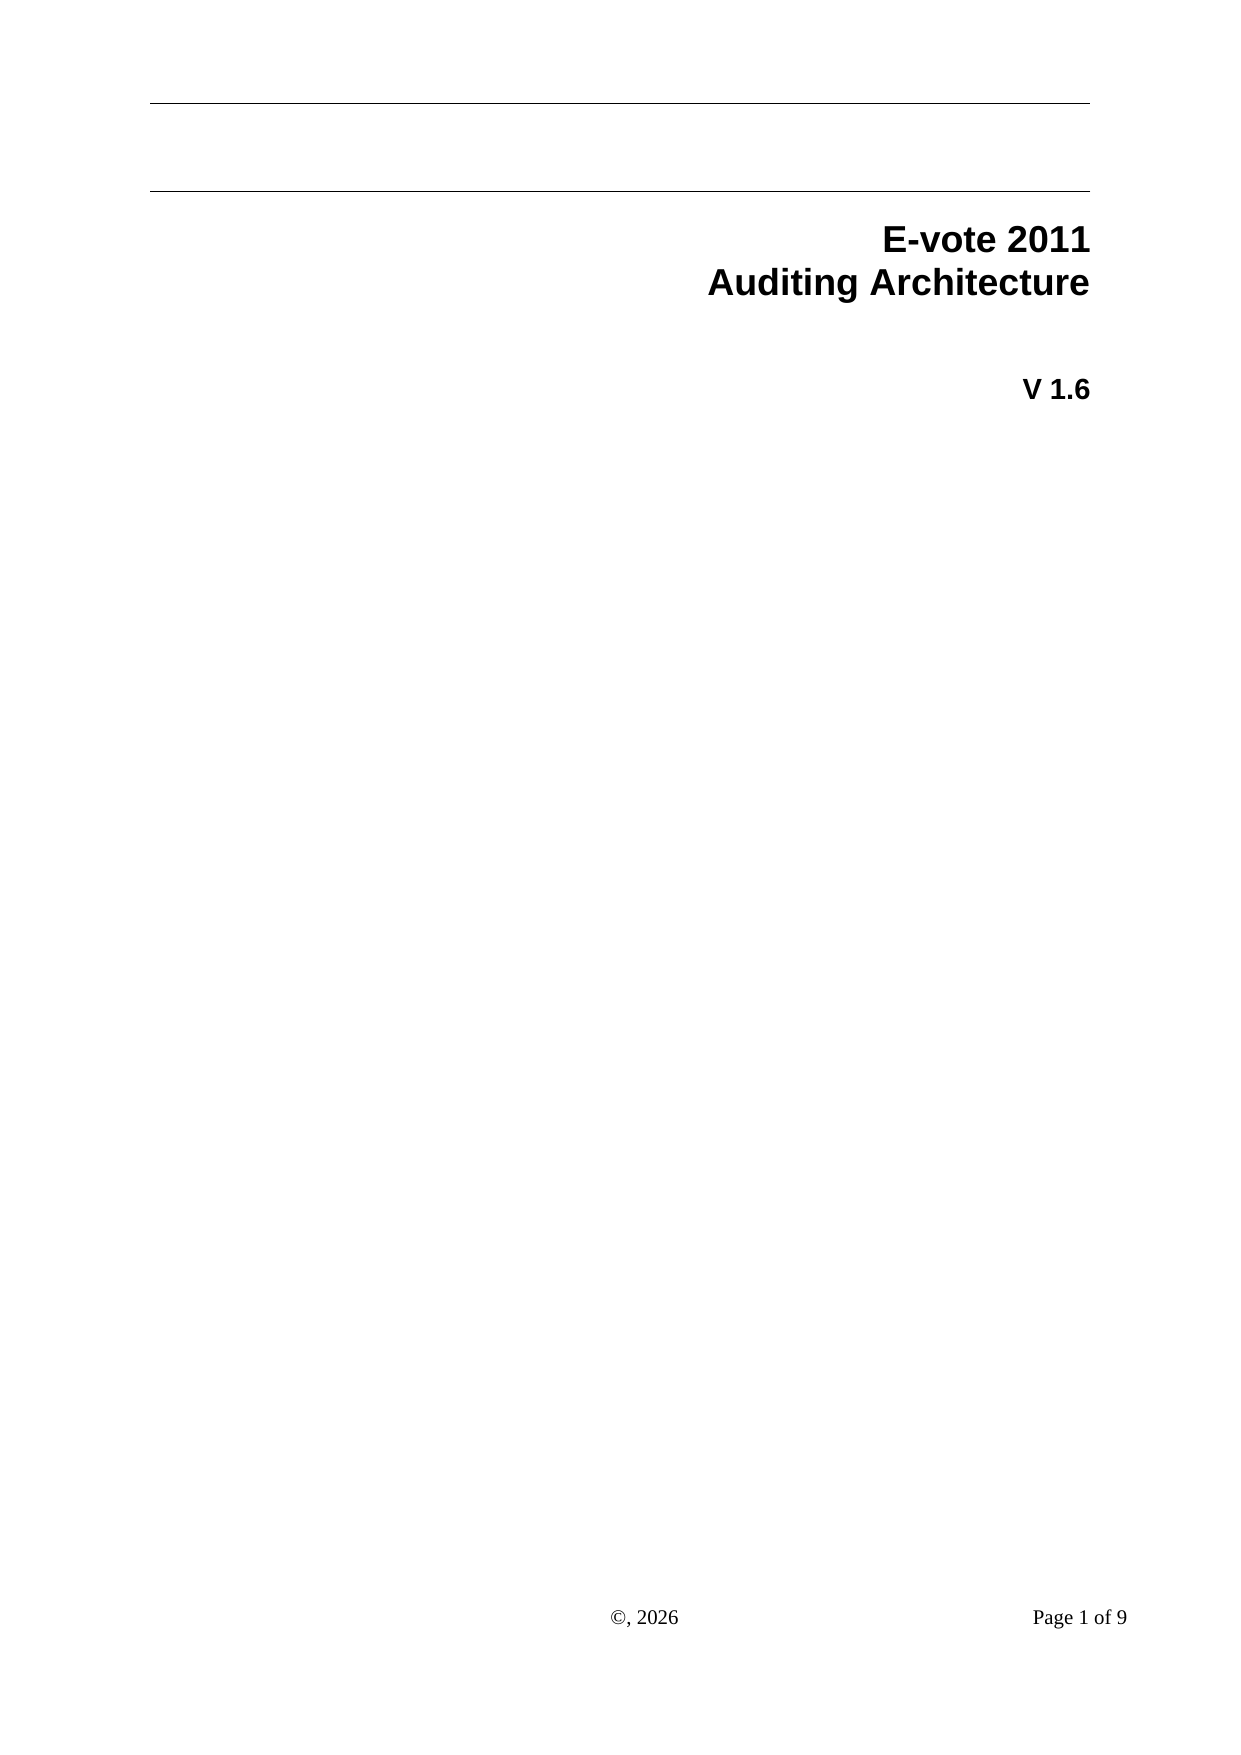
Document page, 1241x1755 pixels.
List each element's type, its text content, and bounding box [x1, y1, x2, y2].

text V 1.6 [150, 372, 1090, 405]
text E-vote 2011 [150, 217, 1090, 261]
text Auditing Architecture [150, 261, 1090, 304]
